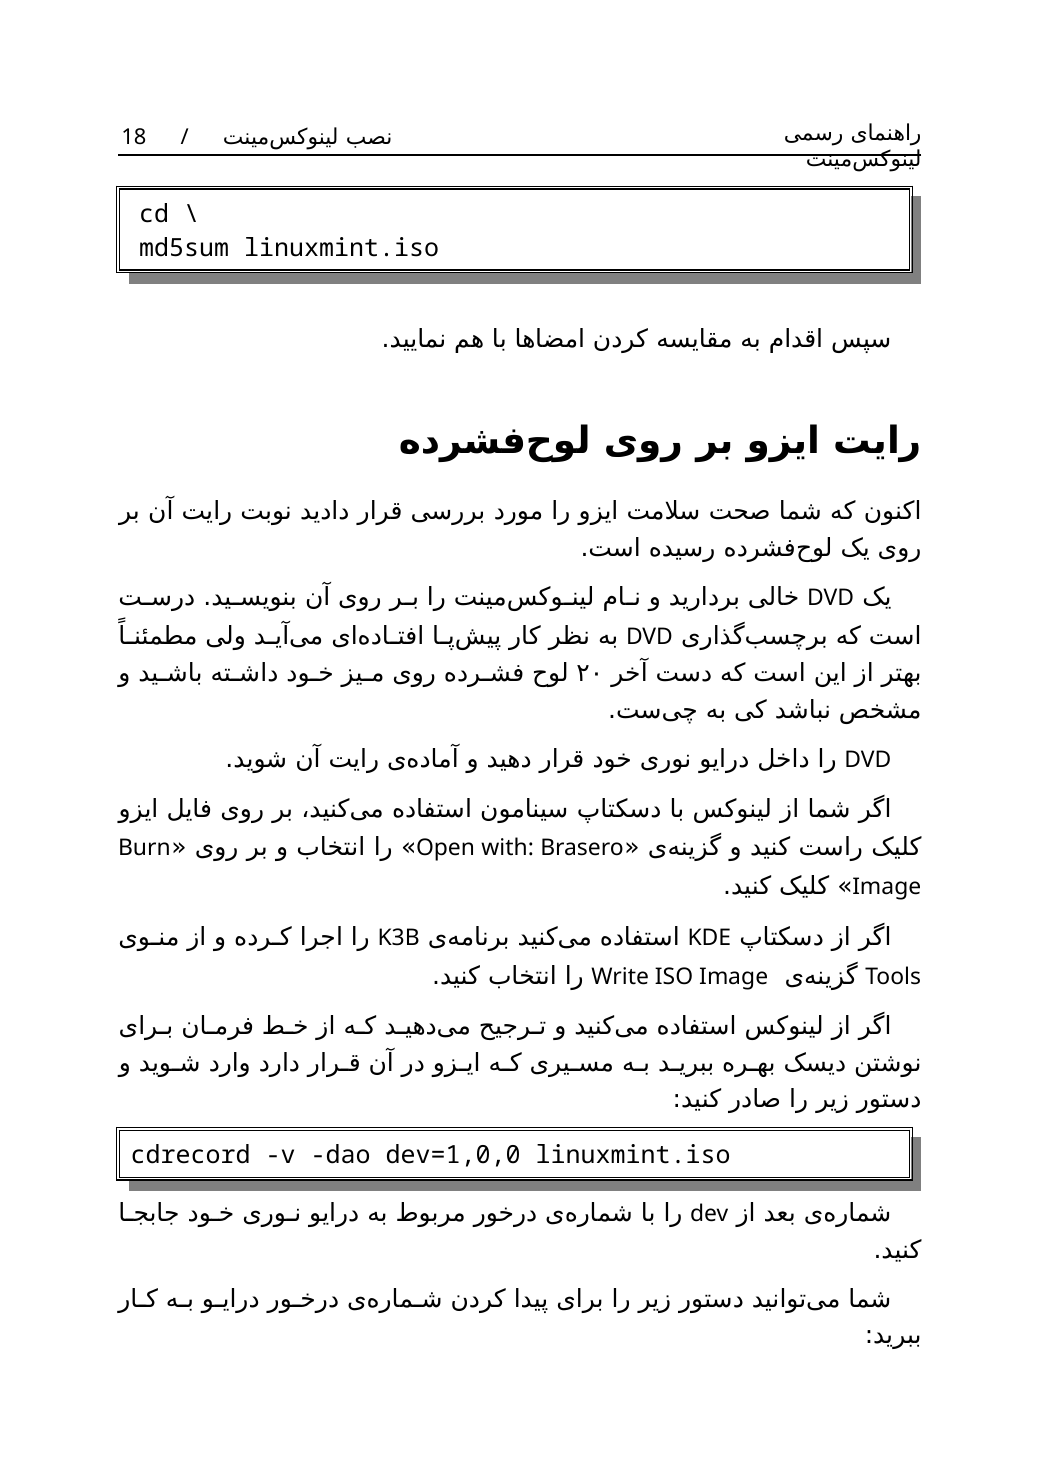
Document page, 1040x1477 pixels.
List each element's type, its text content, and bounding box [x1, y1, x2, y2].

text اکنون که شما صحت سلامت ایزو را مورد بررسی قرار دادید نوبت رایت آن بر روی یک لوح‌فشرده رسیده است. [118, 496, 921, 562]
table_header cd \ md5sum linuxmint.iso [120, 190, 909, 269]
text شماره‌ی بعد از dev را با شماره‌ی درخور مربوط به درایو نوری خود جابجا کنید. [118, 1197, 921, 1265]
text سپس اقدام به مقایسه کردن امضا‌ها با هم نمایید. [118, 324, 921, 353]
text DVD را داخل درایو نوری خود قرار دهید و آماده‌ی رایت آن شوید. [118, 743, 921, 775]
subtitle رایت ایزو بر روی لوح‌فشرده [118, 419, 921, 462]
text اگر از لینوکس استفاده می‌کنید و ترجیح می‌دهید که از خط فرمان برای نوشتن دیسک بهره ببرید به مسیری که ایزو در آن قرار دارد وارد شوید و دستور زیر را صادر کنید: [118, 1011, 921, 1113]
text اگر از دسکتاپ KDE استفاده می‌کنید برنامه‌ی K3B را اجرا کرده و از منوی Tools گزینه‌ی Write ISO Image را انتخاب کنید. [118, 921, 921, 992]
text یک DVD خالی بردارید و نام لینوکس‌مینت را بر روی آن بنویسید. درست است که برچسب‌گذاری DVD به نظر کار پیش‌پا افتاده‌ای می‌آید ولی مطمئناً بهتر از این است که دست آخر ۲۰ لوح فشرده روی میز خود داشته باشید و مشخص نباشد کی به چی‌ست. [118, 581, 921, 724]
text شما می‌توانید دستور زیر را برای پیدا کردن شماره‌ی درخور درایو به کار ببرید: [118, 1284, 921, 1350]
text اگر شما از لینوکس با دسکتاپ سینامون استفاده می‌کنید، بر روی فایل ایزو کلیک راست کنید و گزینه‌ی «Open with: Brasero» را انتخاب و بر روی «Burn Image» کلیک کنید. [118, 794, 921, 901]
table_header cdrecord -v -dao dev=1,0,0 linuxmint.iso [120, 1131, 909, 1176]
